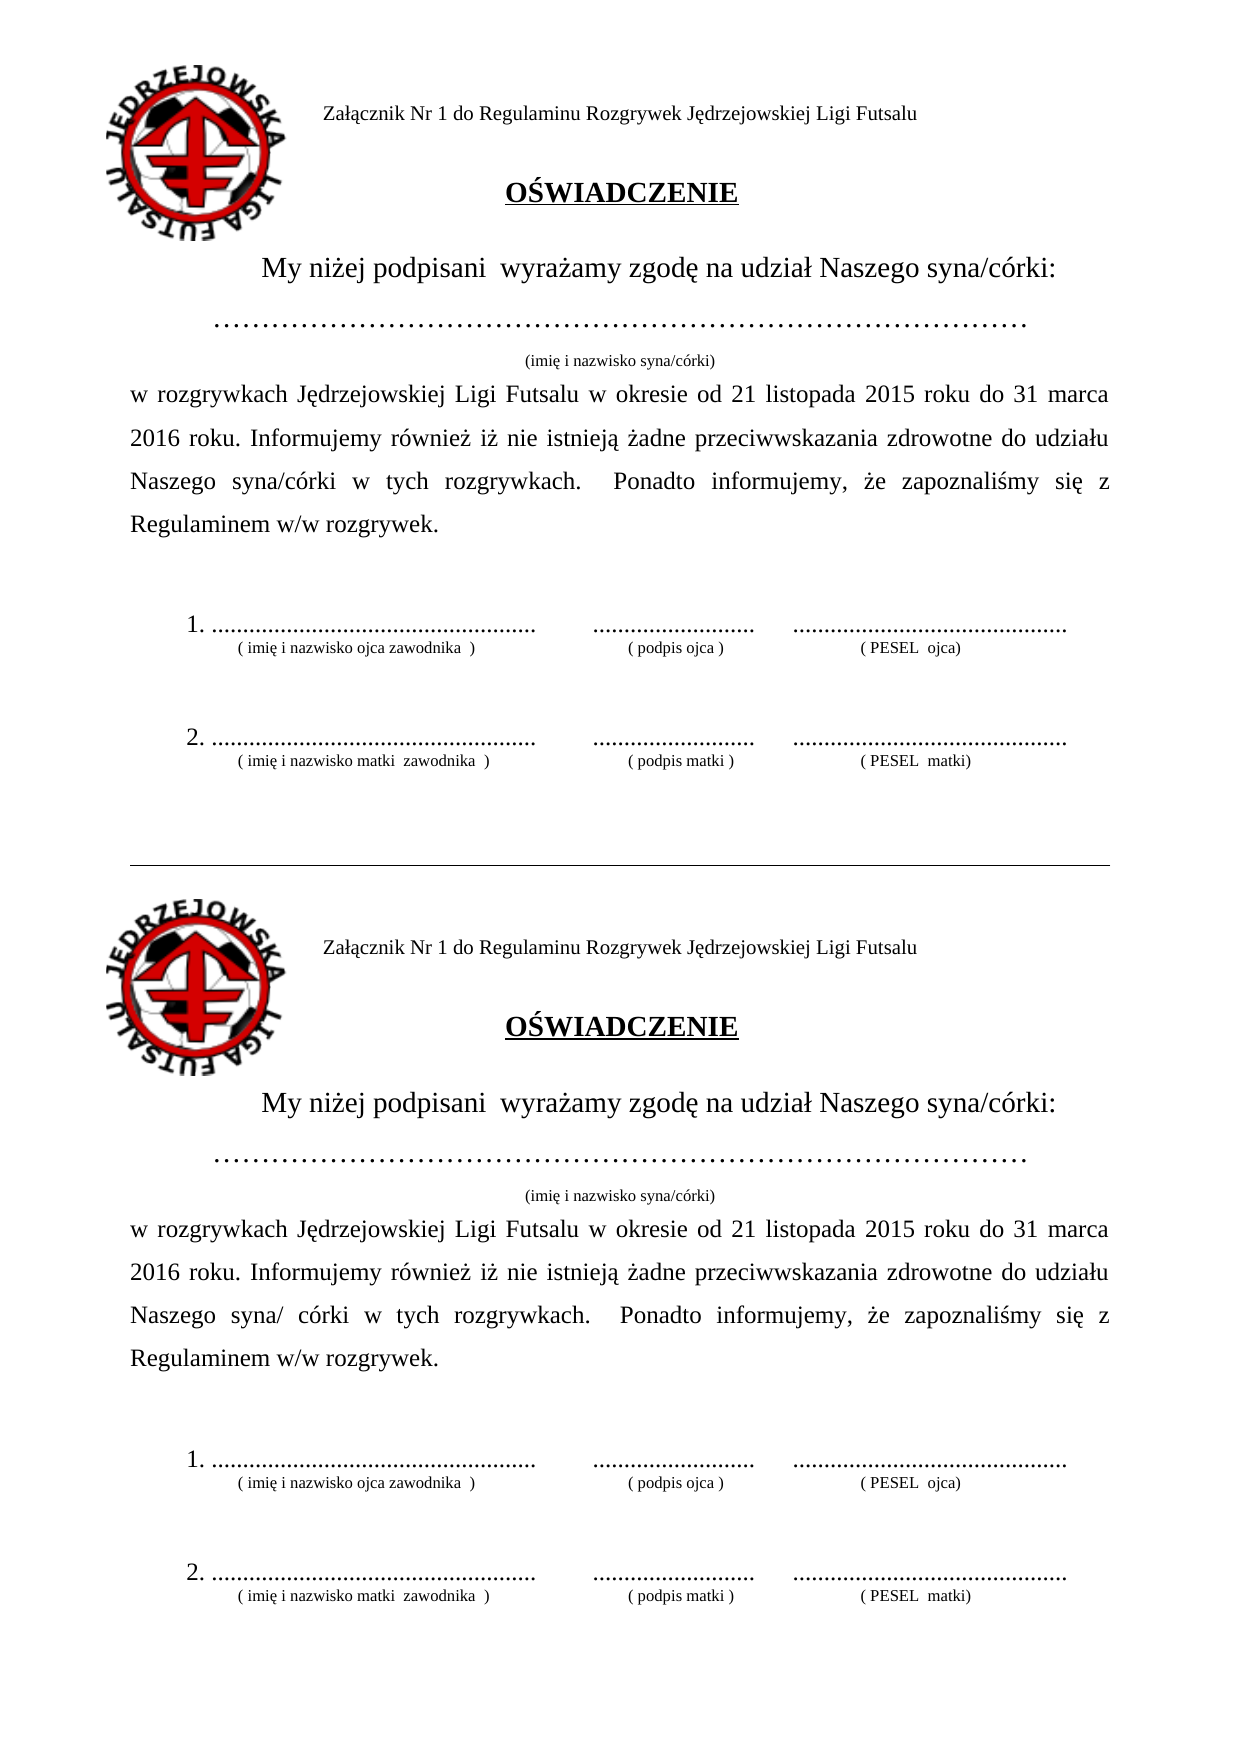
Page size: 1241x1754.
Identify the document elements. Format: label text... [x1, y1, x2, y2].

text My niżej podpisani wyrażamy zgodę na udział Naszego syna/córki: [130, 250, 1110, 284]
text ( imię i nazwisko ojca zawodnika ) ( podpis ojca ) ( PESEL ojca) [130, 1473, 1110, 1492]
text w rozgrywkach Jędrzejowskiej Ligi Futsalu w okresie od 21 listopada 2015 roku do 31 marca 2016 roku. Informujemy również iż nie istnieją żadne przeciwwskazania zdrowotne do udziału Naszego syna/córki w tych rozgrywkach. Ponadto informujemy, że zapoznaliśmy się z Regulaminem w/w rozgrywek. [130, 379, 1110, 538]
text Załącznik Nr 1 do Regulaminu Rozgrywek Jędrzejowskiej Ligi Futsalu [104, 898, 1110, 1077]
text 2. .................................................... .......................... ............................................ [130, 1557, 1110, 1585]
text ( imię i nazwisko ojca zawodnika ) ( podpis ojca ) ( PESEL ojca) [130, 638, 1110, 657]
text (imię i nazwisko syna/córki) [130, 1185, 1110, 1204]
text OŚWIADCZENIE [288, 175, 1110, 208]
text 1. .................................................... .......................... ............................................ [130, 609, 1110, 638]
text ………………………………………………………………………… [130, 301, 1110, 334]
text My niżej podpisani wyrażamy zgodę na udział Naszego syna/córki: [130, 1085, 1110, 1118]
text ( imię i nazwisko matki zawodnika ) ( podpis matki ) ( PESEL matki) [130, 751, 1110, 770]
text ( imię i nazwisko matki zawodnika ) ( podpis matki ) ( PESEL matki) [130, 1585, 1110, 1604]
text ………………………………………………………………………… [130, 1135, 1110, 1168]
picture [106, 899, 287, 1076]
text OŚWIADCZENIE [288, 1009, 1110, 1043]
text 2. .................................................... .......................... ............................................ [130, 722, 1110, 751]
text 1. .................................................... .......................... ............................................ [130, 1444, 1110, 1473]
picture [106, 65, 287, 241]
text (imię i nazwisko syna/córki) [130, 351, 1110, 370]
text Załącznik Nr 1 do Regulaminu Rozgrywek Jędrzejowskiej Ligi Futsalu [104, 64, 1110, 242]
text w rozgrywkach Jędrzejowskiej Ligi Futsalu w okresie od 21 listopada 2015 roku do 31 marca 2016 roku. Informujemy również iż nie istnieją żadne przeciwwskazania zdrowotne do udziału Naszego syna/ córki w tych rozgrywkach. Ponadto informujemy, że zapoznaliśmy się z Regulaminem w/w rozgrywek. [130, 1214, 1110, 1372]
